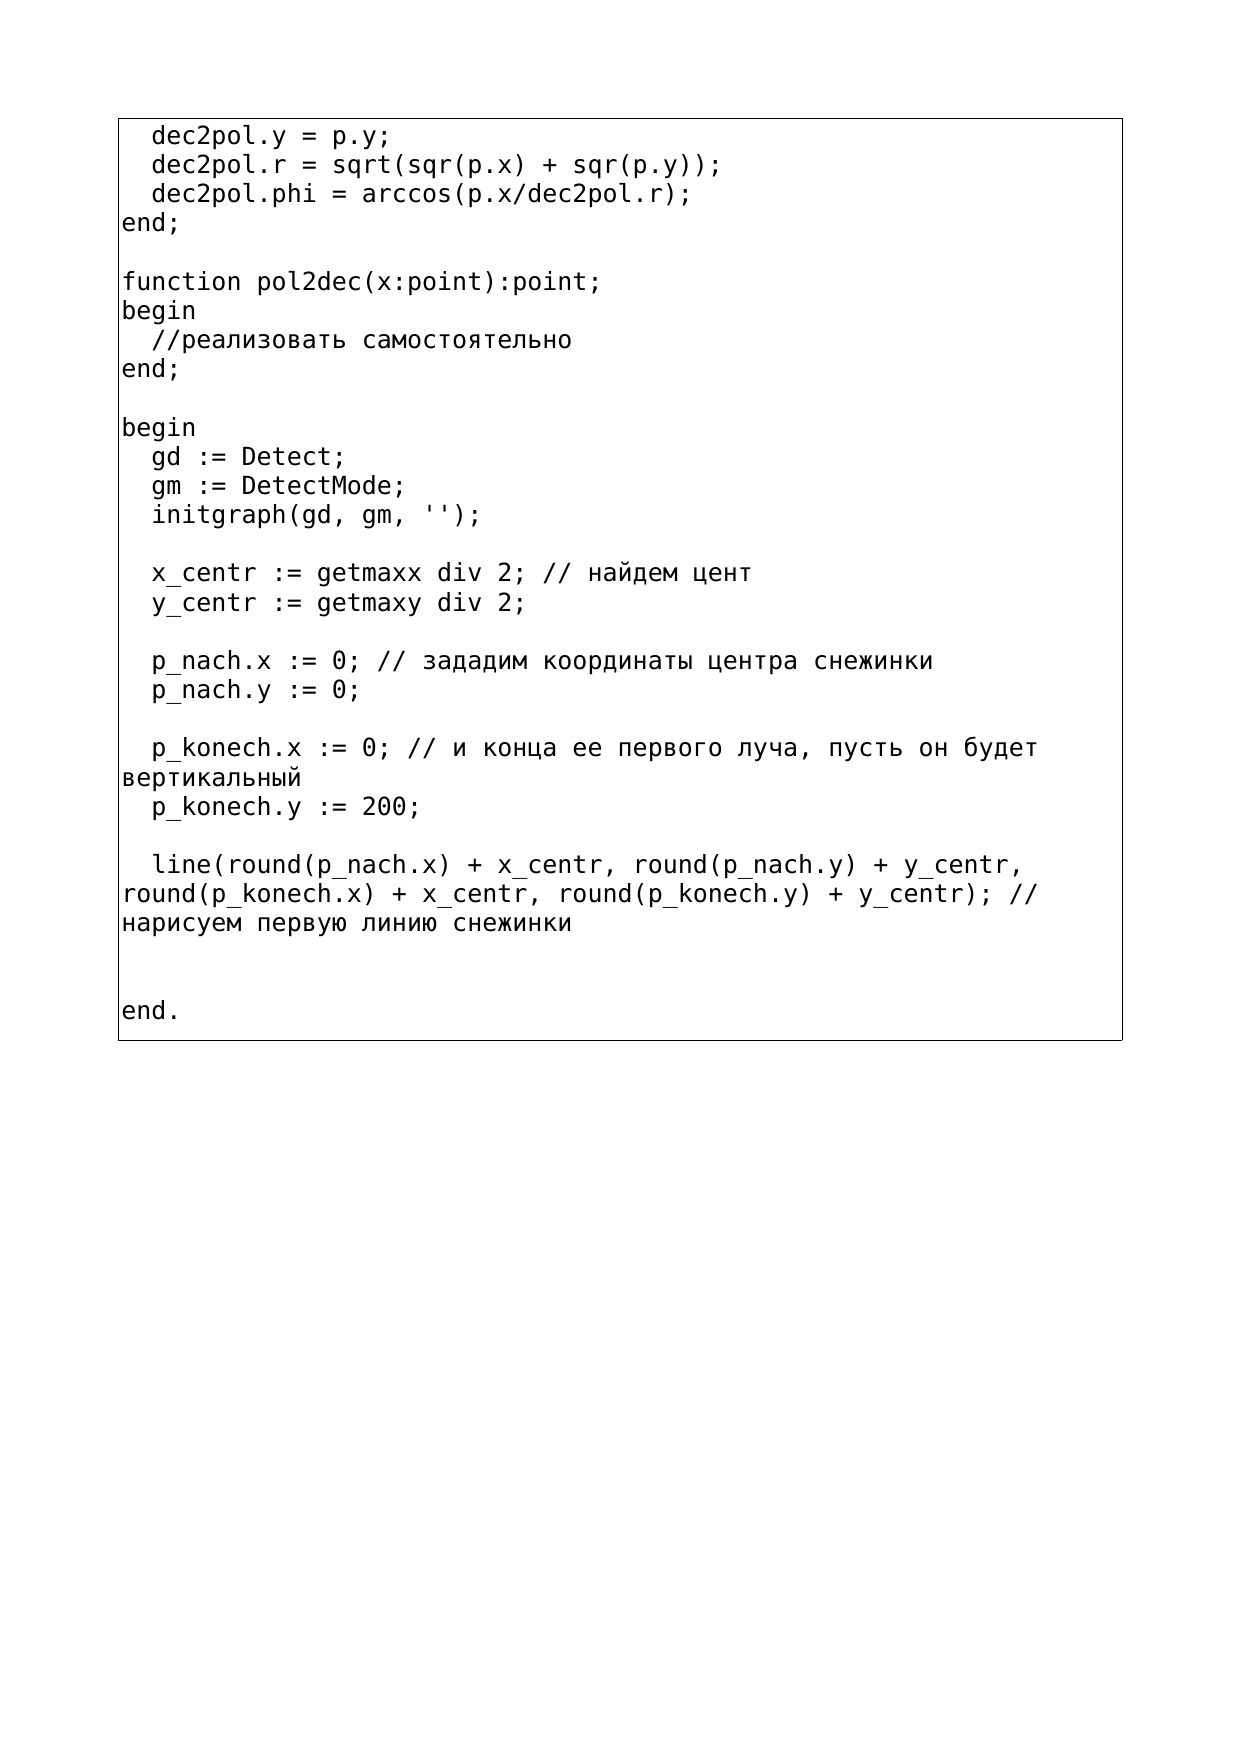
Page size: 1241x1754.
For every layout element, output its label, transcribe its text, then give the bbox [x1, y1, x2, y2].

table_header dec2pol.y = p.y; dec2pol.r = sqrt(sqr(p.x) + sqr(p.y)); dec2pol.phi = arccos(p.x/dec2pol.r); end; function pol2dec(x:point):point; begin //реализовать самостоятельно end; begin gd := Detect; gm := DetectMode; initgraph(gd, gm, ''); x_centr := getmaxx div 2; // найдем цент y_centr := getmaxy div 2; p_nach.x := 0; // зададим координаты центра снежинки p_nach.y := 0; p_konech.x := 0; // и конца ее первого луча, пусть он будет вертикальный p_konech.y := 200; line(round(p_nach.x) + x_centr, round(p_nach.y) + y_centr, round(p_konech.x) + x_centr, round(p_konech.y) + y_centr); // нарисуем первую линию снежинки end. [119, 119, 1122, 1040]
